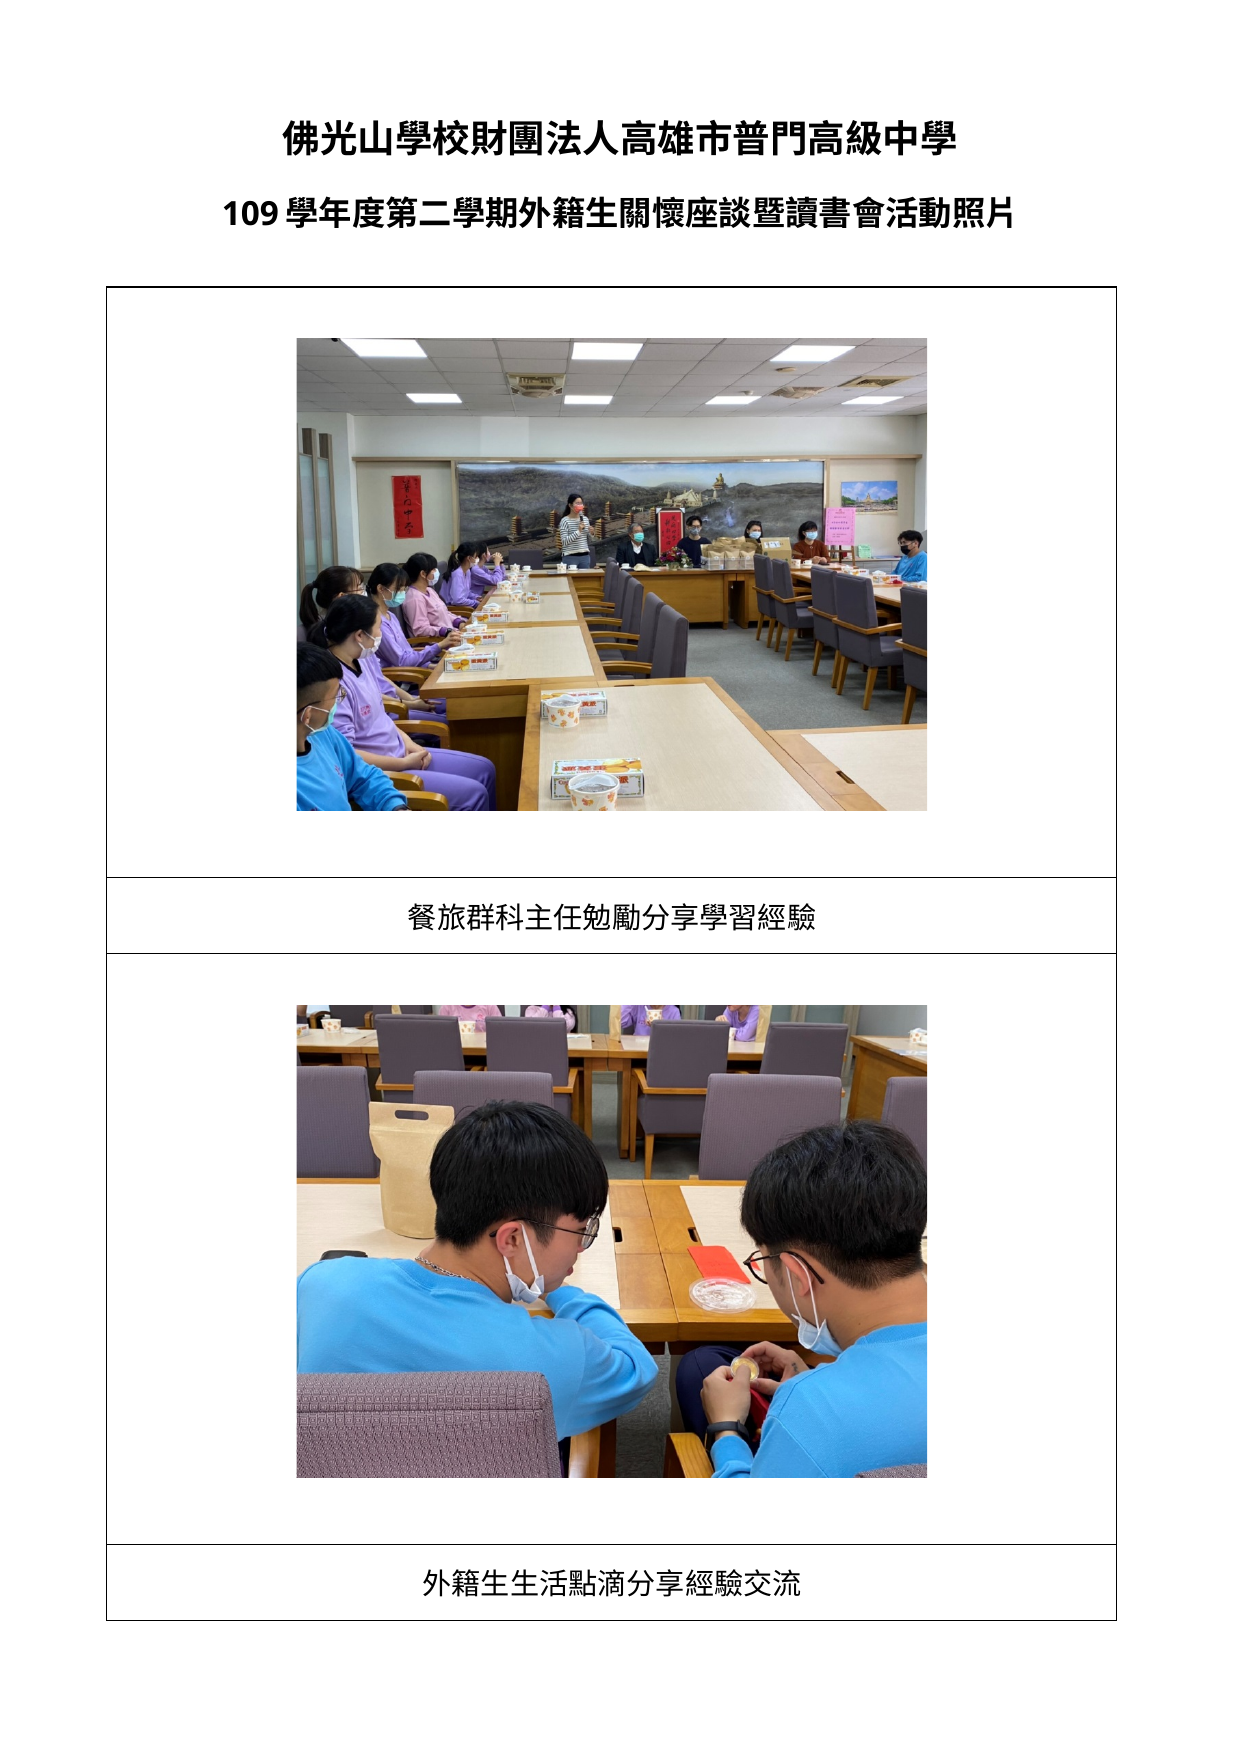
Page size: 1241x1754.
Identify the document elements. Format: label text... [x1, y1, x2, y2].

picture [296, 338, 928, 811]
text 佛光山學校財團法人高雄市普門高級中學 [118, 99, 1122, 174]
table_cell [107, 954, 1116, 1543]
table_header [107, 288, 1116, 877]
text 109學年度第二學期外籍生關懷座談暨讀書會活動照片 [118, 174, 1122, 249]
table_cell 外籍生生活點滴分享經驗交流 [107, 1545, 1116, 1619]
table_cell 餐旅群科主任勉勵分享學習經驗 [107, 878, 1116, 953]
picture [296, 1005, 928, 1478]
